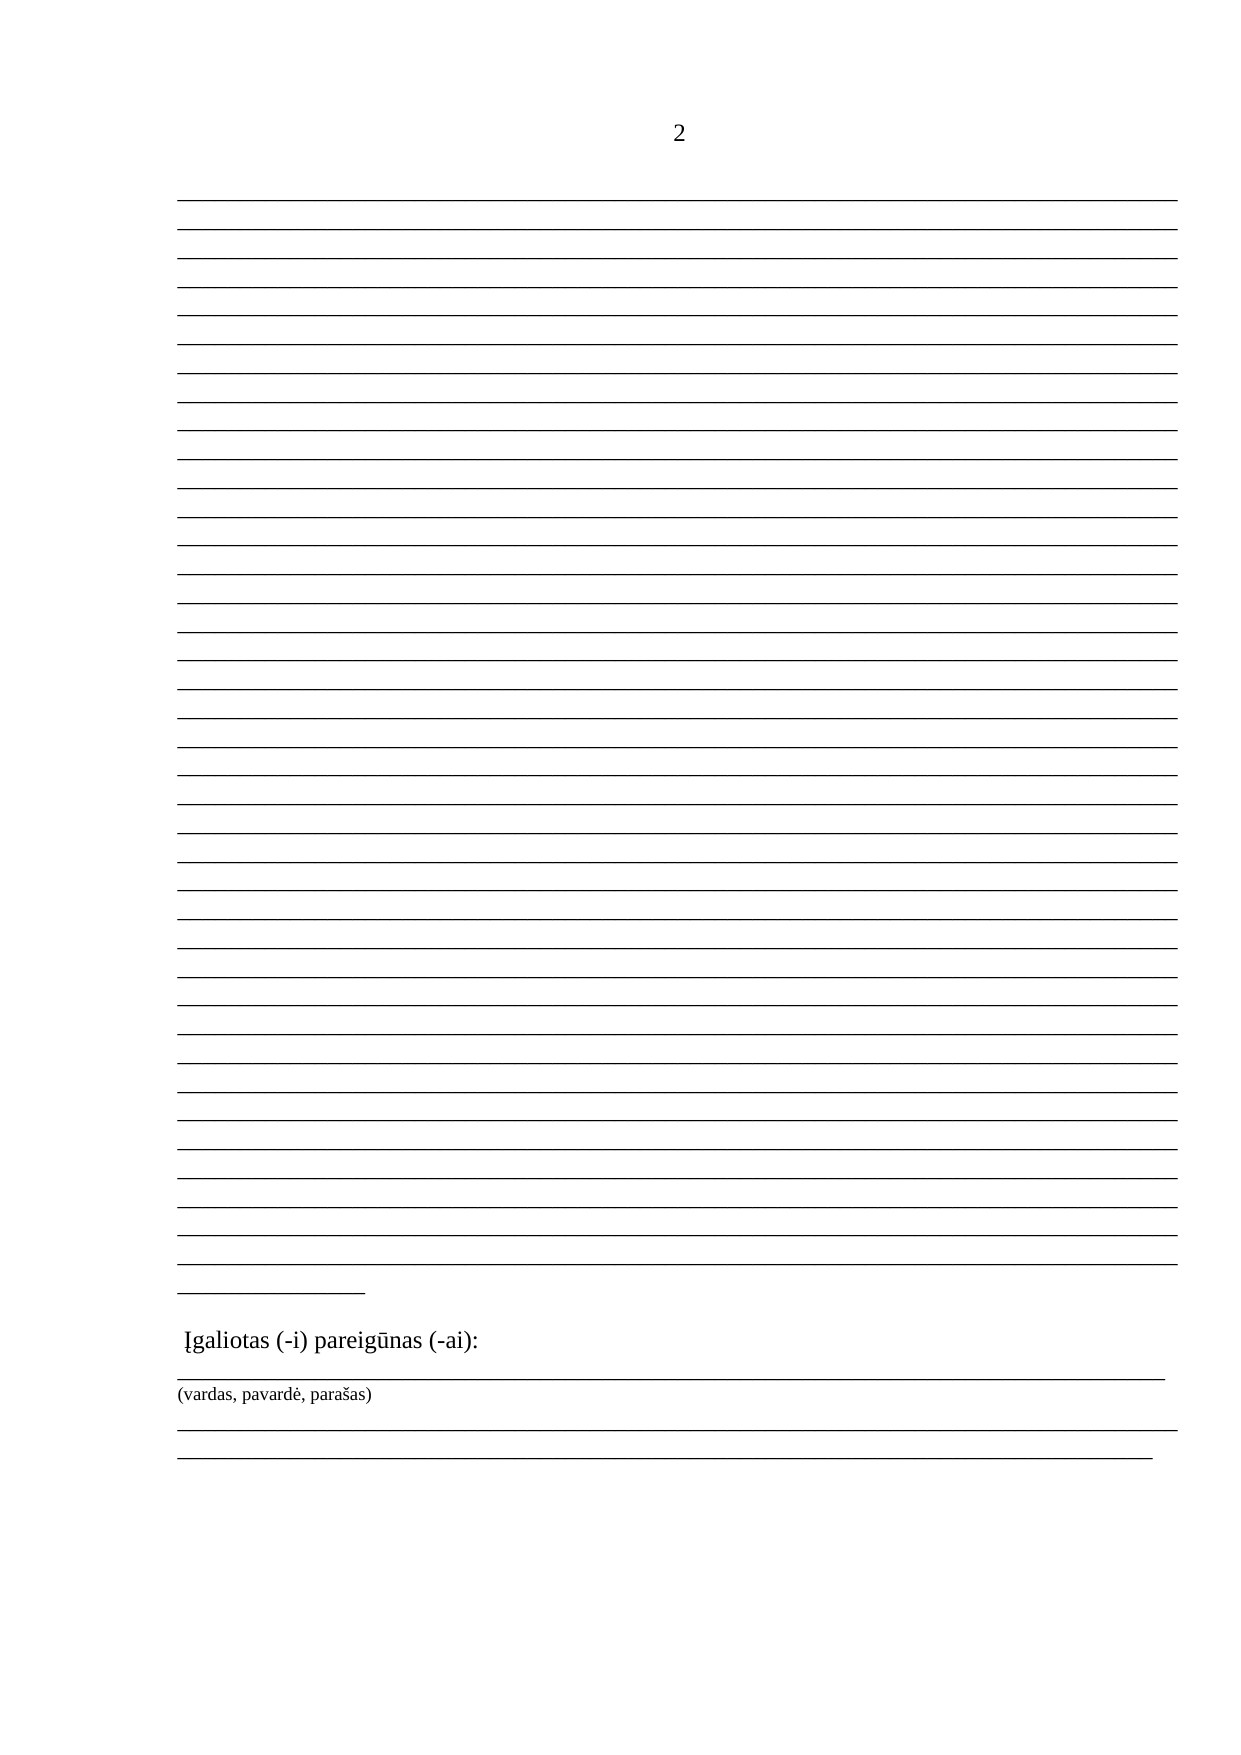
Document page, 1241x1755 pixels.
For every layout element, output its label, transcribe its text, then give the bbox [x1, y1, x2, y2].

text ________________________________________________________________________________ [177, 1182, 1181, 1211]
text ________________________________________________________________________________ [177, 952, 1181, 981]
text ________________________________________________________________________________ [177, 693, 1181, 722]
text ________________________________________________________________________________ [177, 549, 1181, 578]
text ________________________________________________________________________________ [177, 722, 1181, 751]
text Įgaliotas (-i) pareigūnas (-ai): [177, 1326, 1181, 1354]
text ________________________________________________________________________________ [177, 233, 1181, 262]
text ________________________________________________________________________________ [177, 923, 1181, 952]
text ________________________________________________________________________________ [177, 1124, 1181, 1153]
text ________________________________________________________________________________ [177, 636, 1181, 664]
text ______________________________________________________________________________ [177, 1433, 1181, 1462]
text ________________________________________________________________________________ [177, 866, 1181, 894]
text ________________________________________________________________________________ [177, 492, 1181, 521]
text ________________________________________________________________________________ [177, 607, 1181, 636]
text ________________________________________________________________________________ [177, 779, 1181, 808]
text ________________________________________________________________________________ [177, 808, 1181, 837]
text ________________________________________________________________________________ [177, 262, 1181, 291]
text ________________________________________________________________________________ [177, 578, 1181, 607]
text ________________________________________________________________________________ [177, 1096, 1181, 1124]
text ________________________________________________________________________________ [177, 1405, 1181, 1433]
text ________________________________________________________________________________ [177, 1009, 1181, 1038]
text ________________________________________________________________________________ [177, 1211, 1181, 1239]
text _______________________________________________________________________________ [177, 1354, 1181, 1383]
text ________________________________________________________________________________ [177, 377, 1181, 406]
text (vardas, pavardė, parašas) [177, 1383, 1181, 1405]
text ________________________________________________________________________________ [177, 1067, 1181, 1096]
text ________________________________________________________________________________ [177, 434, 1181, 463]
text ________________________________________________________________________________ [177, 176, 1181, 204]
text ________________________________________________________________________________ [177, 319, 1181, 348]
text ________________________________________________________________________________ [177, 751, 1181, 779]
text ________________________________________________________________________________ [177, 1239, 1181, 1268]
text ________________________________________________________________________________ [177, 1038, 1181, 1067]
text ________________________________________________________________________________ [177, 664, 1181, 693]
text _______________ [177, 1268, 1181, 1297]
text ________________________________________________________________________________ [177, 837, 1181, 866]
text ________________________________________________________________________________ [177, 291, 1181, 319]
text ________________________________________________________________________________ [177, 1153, 1181, 1182]
text ________________________________________________________________________________ [177, 348, 1181, 377]
text ________________________________________________________________________________ [177, 521, 1181, 549]
text ________________________________________________________________________________ [177, 894, 1181, 923]
text ________________________________________________________________________________ [177, 406, 1181, 434]
text ________________________________________________________________________________ [177, 463, 1181, 492]
text ________________________________________________________________________________ [177, 981, 1181, 1009]
text ________________________________________________________________________________ [177, 204, 1181, 233]
